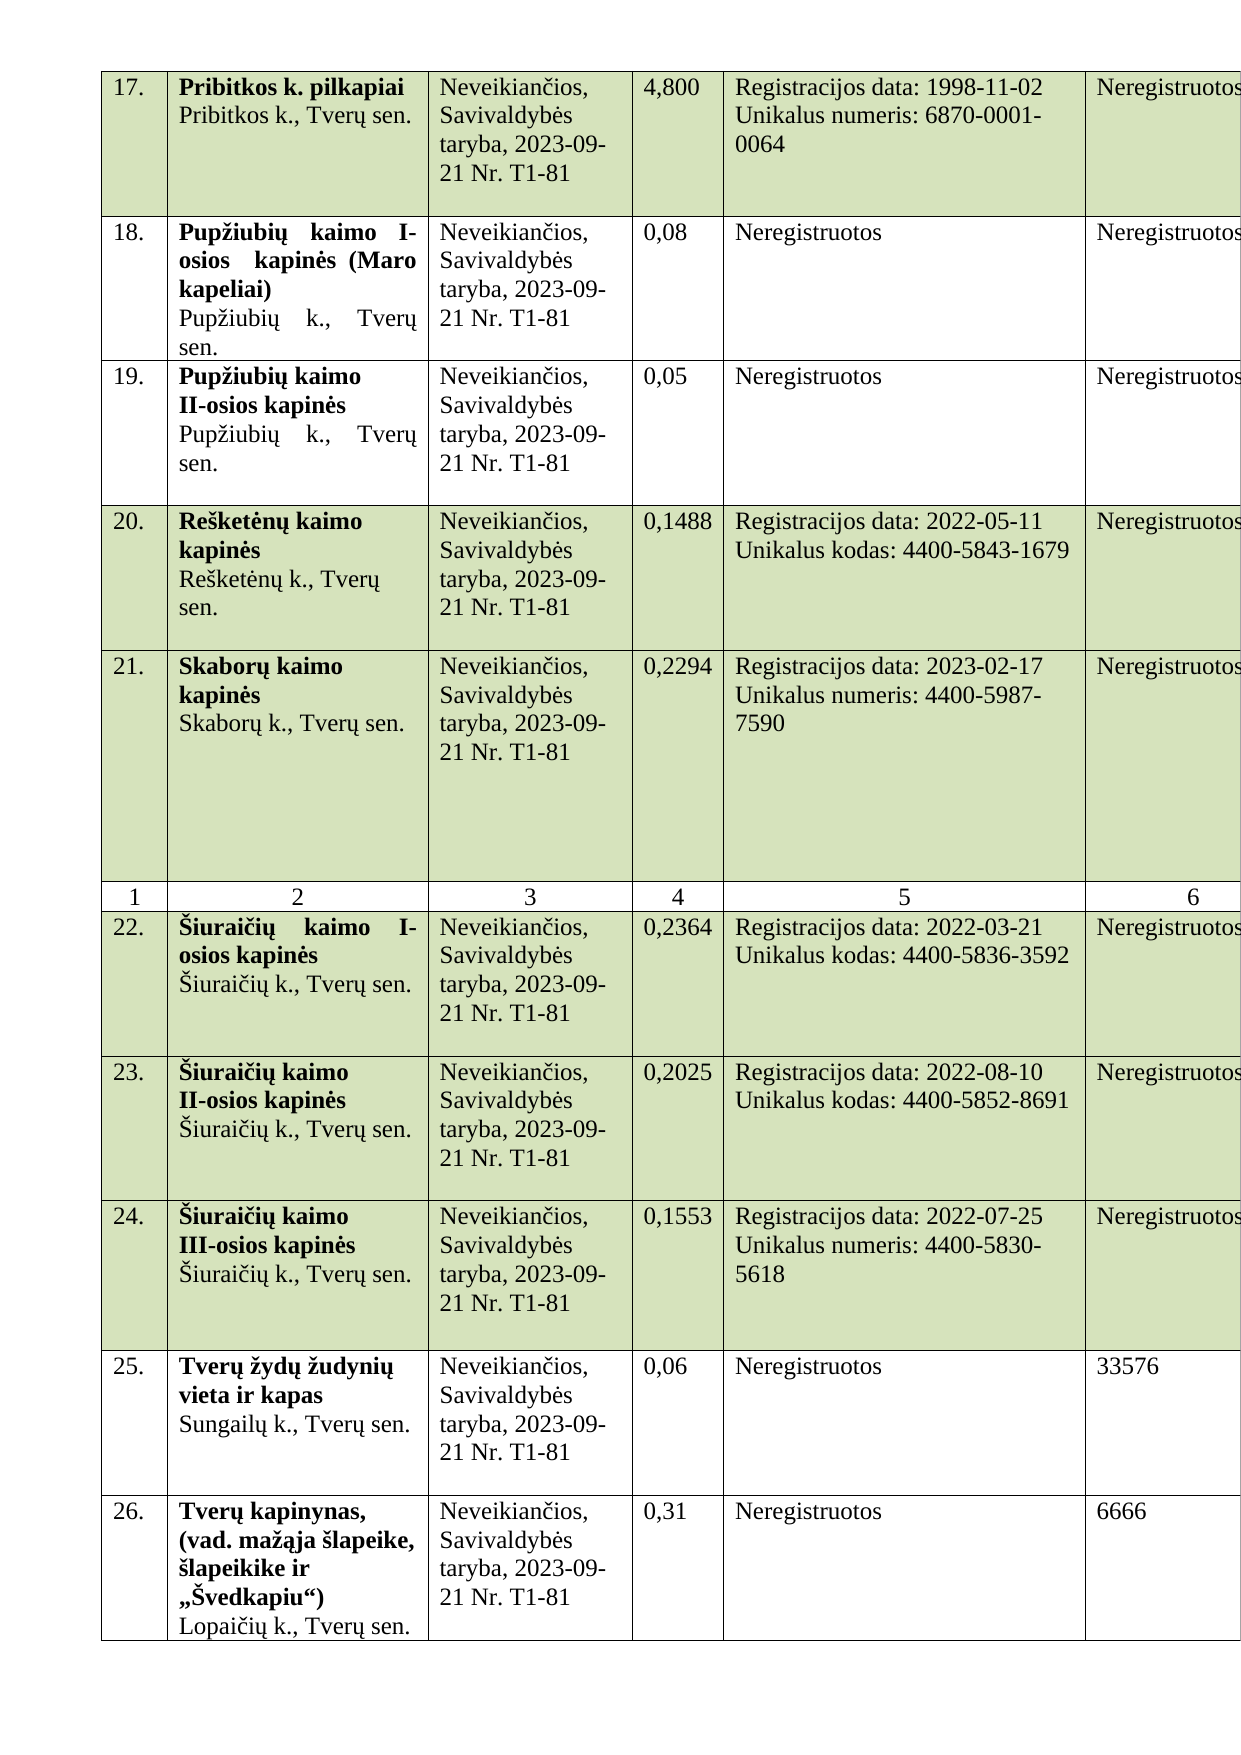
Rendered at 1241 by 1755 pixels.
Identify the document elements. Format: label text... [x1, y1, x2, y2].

table_cell Tverų kapinynas, (vad. mažąja šlapeike, šlapeikike ir „Švedkapiu“) Lopaičių k., Tverų sen. [168, 1496, 428, 1640]
table_cell 0,08 [633, 217, 723, 360]
table_cell 22. [102, 912, 167, 1056]
table_cell 0,2025 [633, 1057, 723, 1200]
table_cell 0,1553 [633, 1201, 723, 1350]
table_cell Neregistruotos [724, 217, 1085, 360]
table_cell Neveikiančios, Savivaldybės taryba, 2023-09-21 Nr. T1-81 [429, 1057, 632, 1200]
table_cell Neregistruotos [724, 1351, 1085, 1495]
table_cell Neveikiančios, Savivaldybės taryba, 2023-09-21 Nr. T1-81 [429, 72, 632, 216]
table_cell Neregistruotos [1086, 217, 1240, 360]
table_cell 23. [102, 1057, 167, 1200]
table_cell Neregistruotos [1086, 506, 1240, 650]
table_cell 21. [102, 651, 167, 881]
table_cell Registracijos data: 2023-02-17 Unikalus numeris: 4400-5987-7590 [724, 651, 1085, 881]
table_cell Neveikiančios, Savivaldybės taryba, 2023-09-21 Nr. T1-81 [429, 506, 632, 650]
table_cell Tverų žydų žudynių vieta ir kapas Sungailų k., Tverų sen. [168, 1351, 428, 1495]
table_cell Neveikiančios, Savivaldybės taryba, 2023-09-21 Nr. T1-81 [429, 1201, 632, 1350]
table_cell Neveikiančios, Savivaldybės taryba, 2023-09-21 Nr. T1-81 [429, 651, 632, 881]
table_cell Pupžiubių kaimo II-osios kapinės Pupžiubių k., Tverų sen. [168, 361, 428, 505]
table_cell 25. [102, 1351, 167, 1495]
table_cell 26. [102, 1496, 167, 1640]
table_cell 3 [429, 882, 632, 911]
table_cell Šiuraičių kaimo III-osios kapinės Šiuraičių k., Tverų sen. [168, 1201, 428, 1350]
table_cell 0,31 [633, 1496, 723, 1640]
table_cell 2 [168, 882, 428, 911]
table_cell 0,1488 [633, 506, 723, 650]
table_cell 0,05 [633, 361, 723, 505]
table_cell Neveikiančios, Savivaldybės taryba, 2023-09-21 Nr. T1-81 [429, 217, 632, 360]
table_cell 18. [102, 217, 167, 360]
table_cell 6666 [1086, 1496, 1240, 1640]
table_cell Neregistruotos [1086, 1057, 1240, 1200]
table_cell Registracijos data: 1998-11-02 Unikalus numeris: 6870-0001-0064 [724, 72, 1085, 216]
table_cell 0,2294 [633, 651, 723, 881]
table_cell 0,2364 [633, 912, 723, 1056]
table_cell Registracijos data: 2022-08-10 Unikalus kodas: 4400-5852-8691 [724, 1057, 1085, 1200]
table_cell Pribitkos k. pilkapiai Pribitkos k., Tverų sen. [168, 72, 428, 216]
table_cell Šiuraičių kaimo II-osios kapinės Šiuraičių k., Tverų sen. [168, 1057, 428, 1200]
table_cell 1 [102, 882, 167, 911]
table_cell 24. [102, 1201, 167, 1350]
table_cell Šiuraičių kaimo I-osios kapinės Šiuraičių k., Tverų sen. [168, 912, 428, 1056]
table_cell Neregistruotos [1086, 1201, 1240, 1350]
table_cell 4 [633, 882, 723, 911]
table_cell Neregistruotos [1086, 72, 1240, 216]
table_cell Neveikiančios, Savivaldybės taryba, 2023-09-21 Nr. T1-81 [429, 1351, 632, 1495]
table_cell Registracijos data: 2022-05-11 Unikalus kodas: 4400-5843-1679 [724, 506, 1085, 650]
table_cell Neveikiančios, Savivaldybės taryba, 2023-09-21 Nr. T1-81 [429, 1496, 632, 1640]
table_cell 0,06 [633, 1351, 723, 1495]
table_cell Rešketėnų kaimo kapinės Rešketėnų k., Tverų sen. [168, 506, 428, 650]
table_cell Pupžiubių kaimo I-osios kapinės (Maro kapeliai) Pupžiubių k., Tverų sen. [168, 217, 428, 360]
table_cell Neveikiančios, Savivaldybės taryba, 2023-09-21 Nr. T1-81 [429, 912, 632, 1056]
table_cell Registracijos data: 2022-07-25 Unikalus numeris: 4400-5830-5618 [724, 1201, 1085, 1350]
table_cell Skaborų kaimo kapinės Skaborų k., Tverų sen. [168, 651, 428, 881]
table_cell Neregistruotos [724, 1496, 1085, 1640]
table_cell 19. [102, 361, 167, 505]
table_cell 5 [724, 882, 1085, 911]
table_cell 6 [1086, 882, 1240, 911]
table_cell Neregistruotos [1086, 651, 1240, 881]
table_cell 20. [102, 506, 167, 650]
table_cell 17. [102, 72, 167, 216]
table_cell Neveikiančios, Savivaldybės taryba, 2023-09-21 Nr. T1-81 [429, 361, 632, 505]
table_cell Neregistruotos [1086, 361, 1240, 505]
table_cell Registracijos data: 2022-03-21 Unikalus kodas: 4400-5836-3592 [724, 912, 1085, 1056]
table_cell Neregistruotos [1086, 912, 1240, 1056]
table_cell Neregistruotos [724, 361, 1085, 505]
table_cell 4,800 [633, 72, 723, 216]
table_cell 33576 [1086, 1351, 1240, 1495]
